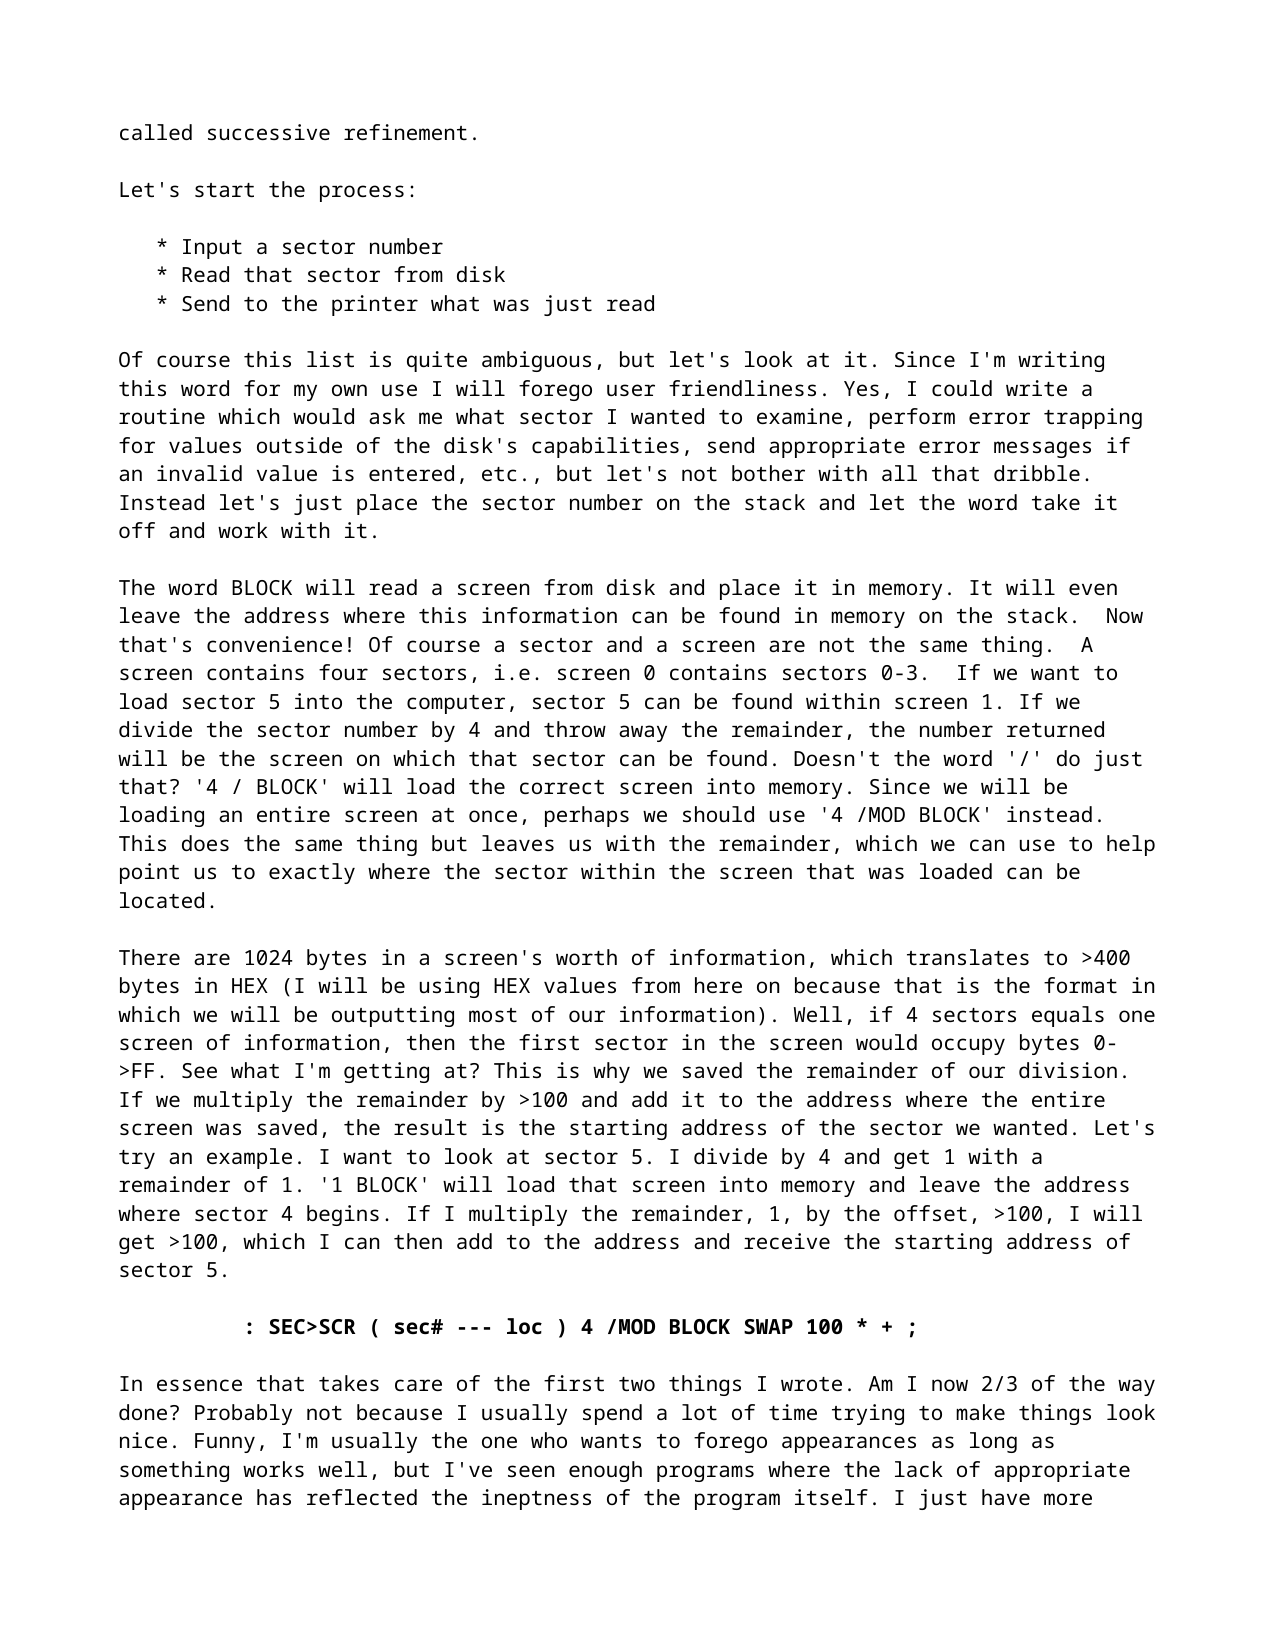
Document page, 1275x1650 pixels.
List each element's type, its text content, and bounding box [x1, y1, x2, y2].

text : SEC>SCR ( sec# --- loc ) 4 /MOD BLOCK SWAP 100 * + ; [118, 1312, 1157, 1341]
text * Input a sector number [118, 232, 1157, 260]
text In essence that takes care of the first two things I wrote. Am I now 2/3 of the way done? Probably not because I usually spend a lot of time trying to make things look nice. Funny, I'm usually the one who wants to forego appearances as long as something works well, but I've seen enough programs where the lack of appropriate appearance has reflected the ineptness of the program itself. I just have more [118, 1369, 1157, 1512]
text Of course this list is quite ambiguous, but let's look at it. Since I'm writing this word for my own use I will forego user friendliness. Yes, I could write a routine which would ask me what sector I wanted to examine, perform error trapping for values outside of the disk's capabilities, send appropriate error messages if an invalid value is entered, etc., but let's not bother with all that dribble. Instead let's just place the sector number on the stack and let the word take it off and work with it. [118, 346, 1157, 545]
text * Read that sector from disk [118, 260, 1157, 289]
text There are 1024 bytes in a screen's worth of information, which translates to >400 bytes in HEX (I will be using HEX values from here on because that is the format in which we will be outputting most of our information). Well, if 4 sectors equals one screen of information, then the first sector in the screen would occupy bytes 0->FF. See what I'm getting at? This is why we saved the remainder of our division. If we multiply the remainder by >100 and add it to the address where the entire screen was saved, the result is the starting address of the sector we wanted. Let's try an example. I want to look at sector 5. I divide by 4 and get 1 with a remainder of 1. '1 BLOCK' will load that screen into memory and leave the address where sector 4 begins. If I multiply the remainder, 1, by the offset, >100, I will get >100, which I can then add to the address and receive the starting address of sector 5. [118, 943, 1157, 1284]
text The word BLOCK will read a screen from disk and place it in memory. It will even leave the address where this information can be found in memory on the stack. Now that's convenience! Of course a sector and a screen are not the same thing. A screen contains four sectors, i.e. screen 0 contains sectors 0-3. If we want to load sector 5 into the computer, sector 5 can be found within screen 1. If we divide the sector number by 4 and throw away the remainder, the number returned will be the screen on which that sector can be found. Doesn't the word '/' do just [118, 573, 1157, 772]
text * Send to the printer what was just read [118, 289, 1157, 317]
text that? '4 / BLOCK' will load the correct screen into memory. Since we will be loading an entire screen at once, perhaps we should use '4 /MOD BLOCK' instead. This does the same thing but leaves us with the remainder, which we can use to help point us to exactly where the sector within the screen that was loaded can be located. [118, 772, 1157, 914]
text called successive refinement. [118, 118, 1157, 147]
text Let's start the process: [118, 175, 1157, 203]
